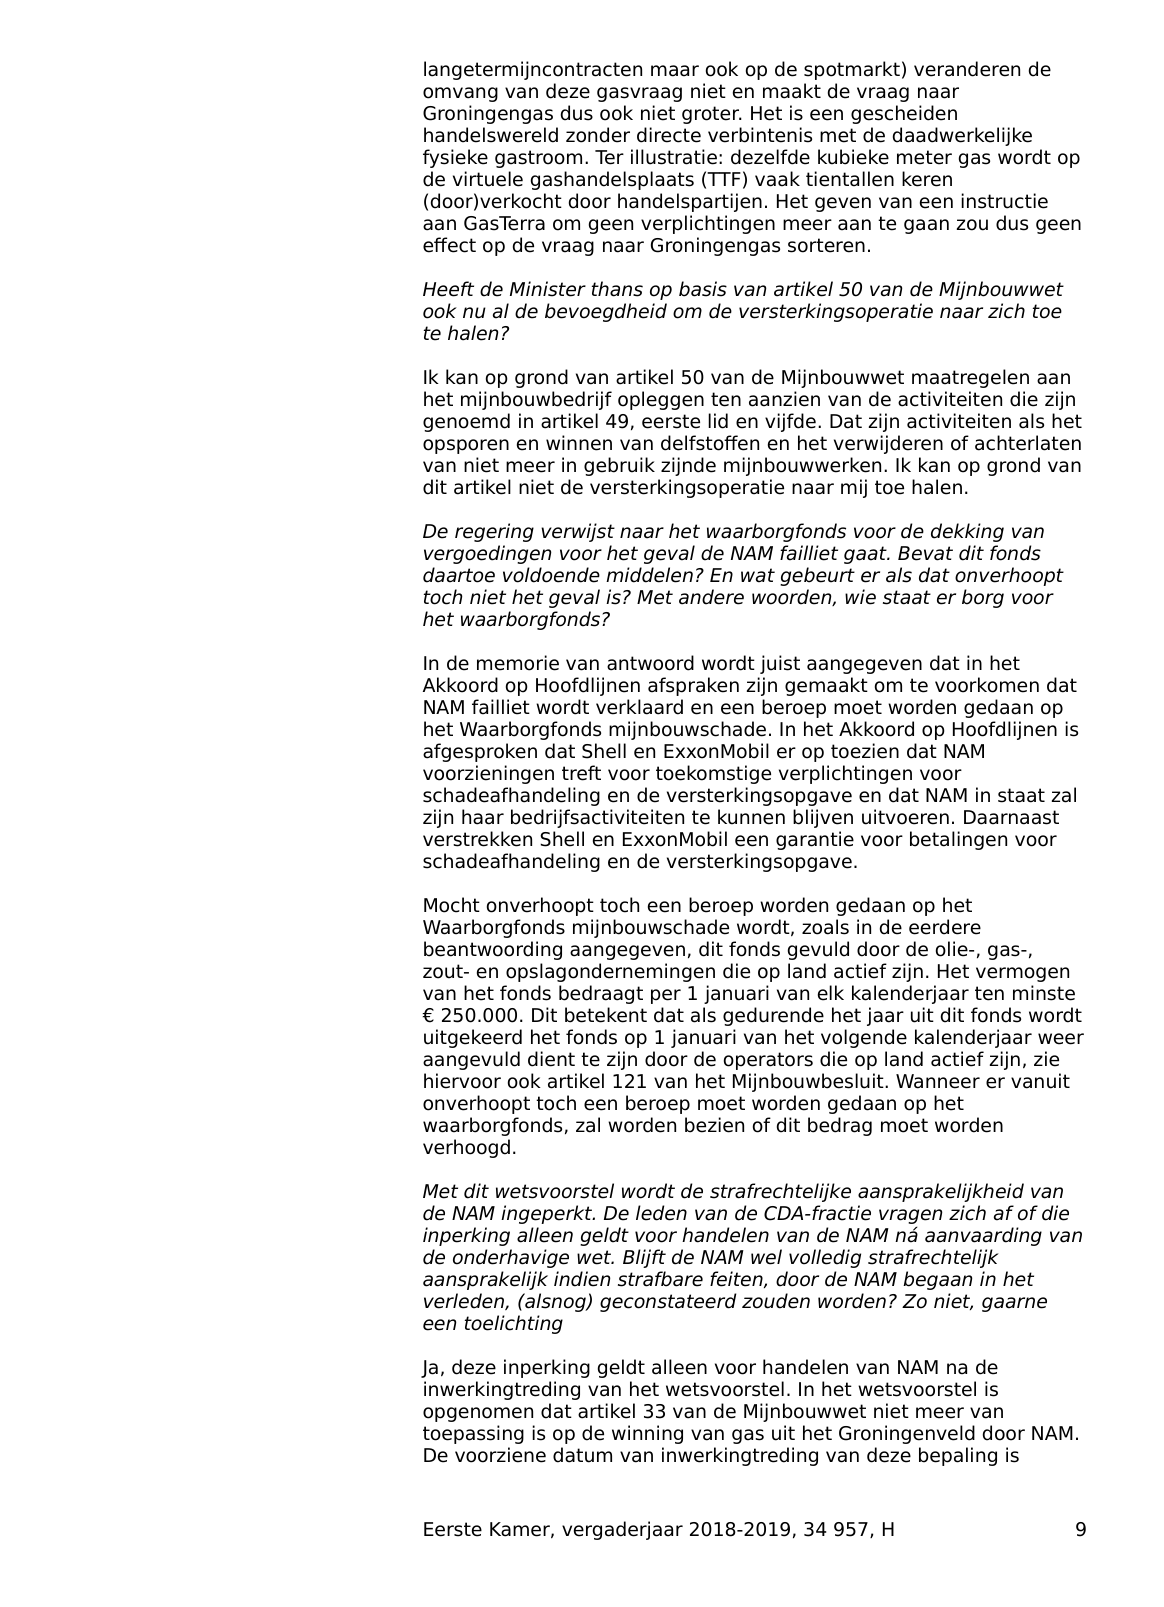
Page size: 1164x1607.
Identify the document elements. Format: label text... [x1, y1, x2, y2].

text langetermijncontracten maar ook op de spotmarkt) veranderen de omvang van deze gasvraag niet en maakt de vraag naar Groningengas dus ook niet groter. Het is een gescheiden handelswereld zonder directe verbintenis met de daadwerkelijke fysieke gastroom. Ter illustratie: dezelfde kubieke meter gas wordt op de virtuele gashandelsplaats (TTF) vaak tientallen keren (door)verkocht door handelspartijen. Het geven van een instructie aan GasTerra om geen verplichtingen meer aan te gaan zou dus geen effect op de vraag naar Groningengas sorteren. [422, 59, 1087, 257]
text In de memorie van antwoord wordt juist aangegeven dat in het Akkoord op Hoofdlijnen afspraken zijn gemaakt om te voorkomen dat NAM failliet wordt verklaard en een beroep moet worden gedaan op het Waarborgfonds mijnbouwschade. In het Akkoord op Hoofdlijnen is afgesproken dat Shell en ExxonMobil er op toezien dat NAM voorzieningen treft voor toekomstige verplichtingen voor schadeafhandeling en de versterkingsopgave en dat NAM in staat zal zijn haar bedrijfsactiviteiten te kunnen blijven uitvoeren. Daarnaast verstrekken Shell en ExxonMobil een garantie voor betalingen voor schadeafhandeling en de versterkingsopgave. [422, 653, 1087, 873]
text Heeft de Minister thans op basis van artikel 50 van de Mijnbouwwet ook nu al de bevoegdheid om de versterkingsoperatie naar zich toe te halen? [422, 279, 1087, 345]
text Ja, deze inperking geldt alleen voor handelen van NAM na de inwerkingtreding van het wetsvoorstel. In het wetsvoorstel is opgenomen dat artikel 33 van de Mijnbouwwet niet meer van toepassing is op de winning van gas uit het Groningenveld door NAM. De voorziene datum van inwerkingtreding van deze bepaling is [422, 1357, 1087, 1467]
text Mocht onverhoopt toch een beroep worden gedaan op het Waarborgfonds mijnbouwschade wordt, zoals in de eerdere beantwoording aangegeven, dit fonds gevuld door de olie-, gas-, zout- en opslagondernemingen die op land actief zijn. Het vermogen van het fonds bedraagt per 1 januari van elk kalenderjaar ten minste € 250.000. Dit betekent dat als gedurende het jaar uit dit fonds wordt uitgekeerd het fonds op 1 januari van het volgende kalenderjaar weer aangevuld dient te zijn door de operators die op land actief zijn, zie hiervoor ook artikel 121 van het Mijnbouwbesluit. Wanneer er vanuit onverhoopt toch een beroep moet worden gedaan op het waarborgfonds, zal worden bezien of dit bedrag moet worden verhoogd. [422, 895, 1087, 1159]
text De regering verwijst naar het waarborgfonds voor de dekking van vergoedingen voor het geval de NAM failliet gaat. Bevat dit fonds daartoe voldoende middelen? En wat gebeurt er als dat onverhoopt toch niet het geval is? Met andere woorden, wie staat er borg voor het waarborgfonds? [422, 521, 1087, 631]
text Met dit wetsvoorstel wordt de strafrechtelijke aansprakelijkheid van de NAM ingeperkt. De leden van de CDA-fractie vragen zich af of die inperking alleen geldt voor handelen van de NAM ná aanvaarding van de onderhavige wet. Blijft de NAM wel volledig strafrechtelijk aansprakelijk indien strafbare feiten, door de NAM begaan in het verleden, (alsnog) geconstateerd zouden worden? Zo niet, gaarne een toelichting [422, 1181, 1087, 1335]
text Ik kan op grond van artikel 50 van de Mijnbouwwet maatregelen aan het mijnbouwbedrijf opleggen ten aanzien van de activiteiten die zijn genoemd in artikel 49, eerste lid en vijfde. Dat zijn activiteiten als het opsporen en winnen van delfstoffen en het verwijderen of achterlaten van niet meer in gebruik zijnde mijnbouwwerken. Ik kan op grond van dit artikel niet de versterkingsoperatie naar mij toe halen. [422, 367, 1087, 499]
